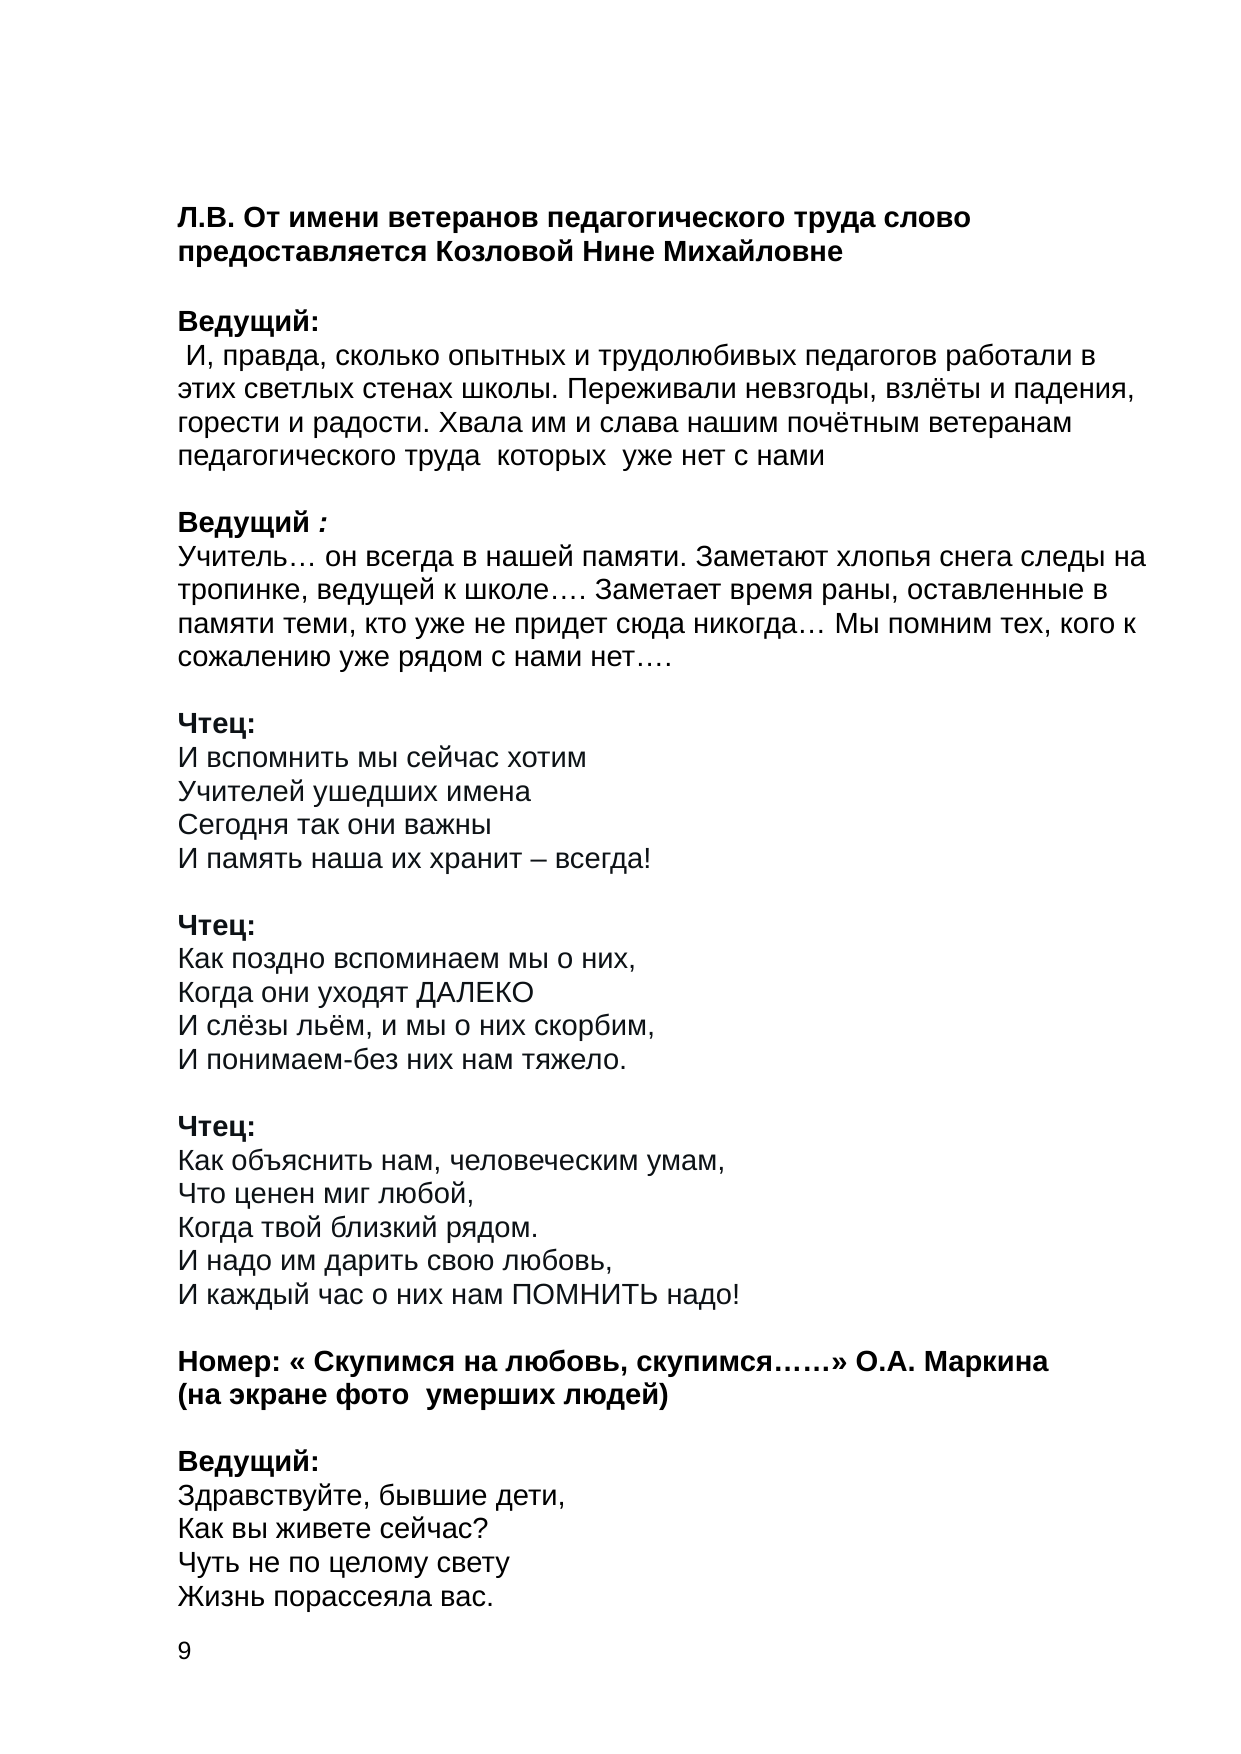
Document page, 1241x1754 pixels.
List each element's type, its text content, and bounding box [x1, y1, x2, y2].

text Что ценен миг любой, [177, 1176, 1152, 1209]
text Л.В. От имени ветеранов педагогического труда слово предоставляется Козловой Нине Михайловне [177, 200, 1152, 267]
text Учитель… он всегда в нашей памяти. Заметают хлопья снега следы на тропинке, ведущей к школе…. Заметает время раны, оставленные в памяти теми, кто уже не придет сюда никогда… Мы помним тех, кого к сожалению уже рядом с нами нет…. [177, 539, 1152, 673]
text (на экране фото умерших людей) [177, 1377, 1152, 1411]
text Чтец: [177, 908, 1152, 941]
text Как объяснить нам, человеческим умам, [177, 1142, 1152, 1176]
text И память наша их хранит – всегда! [177, 841, 1152, 874]
text Учителей ушедших имена [177, 773, 1152, 807]
text И каждый час о них нам ПОМНИТЬ надо! [177, 1277, 1152, 1310]
text Чтец: [177, 706, 1152, 740]
text Когда твой близкий рядом. [177, 1209, 1152, 1243]
text Ведущий: [177, 1444, 1152, 1478]
text Когда они уходят ДАЛЕКО [177, 975, 1152, 1008]
text Чтец: [177, 1109, 1152, 1142]
text Ведущий: [177, 304, 1152, 337]
text И, правда, сколько опытных и трудолюбивых педагогов работали в этих светлых стенах школы. Переживали невзгоды, взлёты и падения, горести и радости. Хвала им и слава нашим почётным ветеранам педагогического труда которых уже нет с нами [177, 337, 1152, 472]
text И надо им дарить свою любовь, [177, 1243, 1152, 1277]
text И вспомнить мы сейчас хотим [177, 740, 1152, 773]
text И слёзы льём, и мы о них скорбим, [177, 1008, 1152, 1042]
text Номер: « Скупимся на любовь, скупимся……» О.А. Маркина [177, 1344, 1152, 1377]
text Как вы живете сейчас? [177, 1511, 1152, 1545]
text Ведущий : [177, 505, 1152, 539]
text И понимаем-без них нам тяжело. [177, 1042, 1152, 1075]
text Чуть не по целому свету [177, 1545, 1152, 1578]
text Как поздно вспоминаем мы о них, [177, 941, 1152, 975]
text Сегодня так они важны [177, 807, 1152, 841]
text Здравствуйте, бывшие дети, [177, 1478, 1152, 1511]
text Жизнь порассеяла вас. [177, 1578, 1152, 1612]
